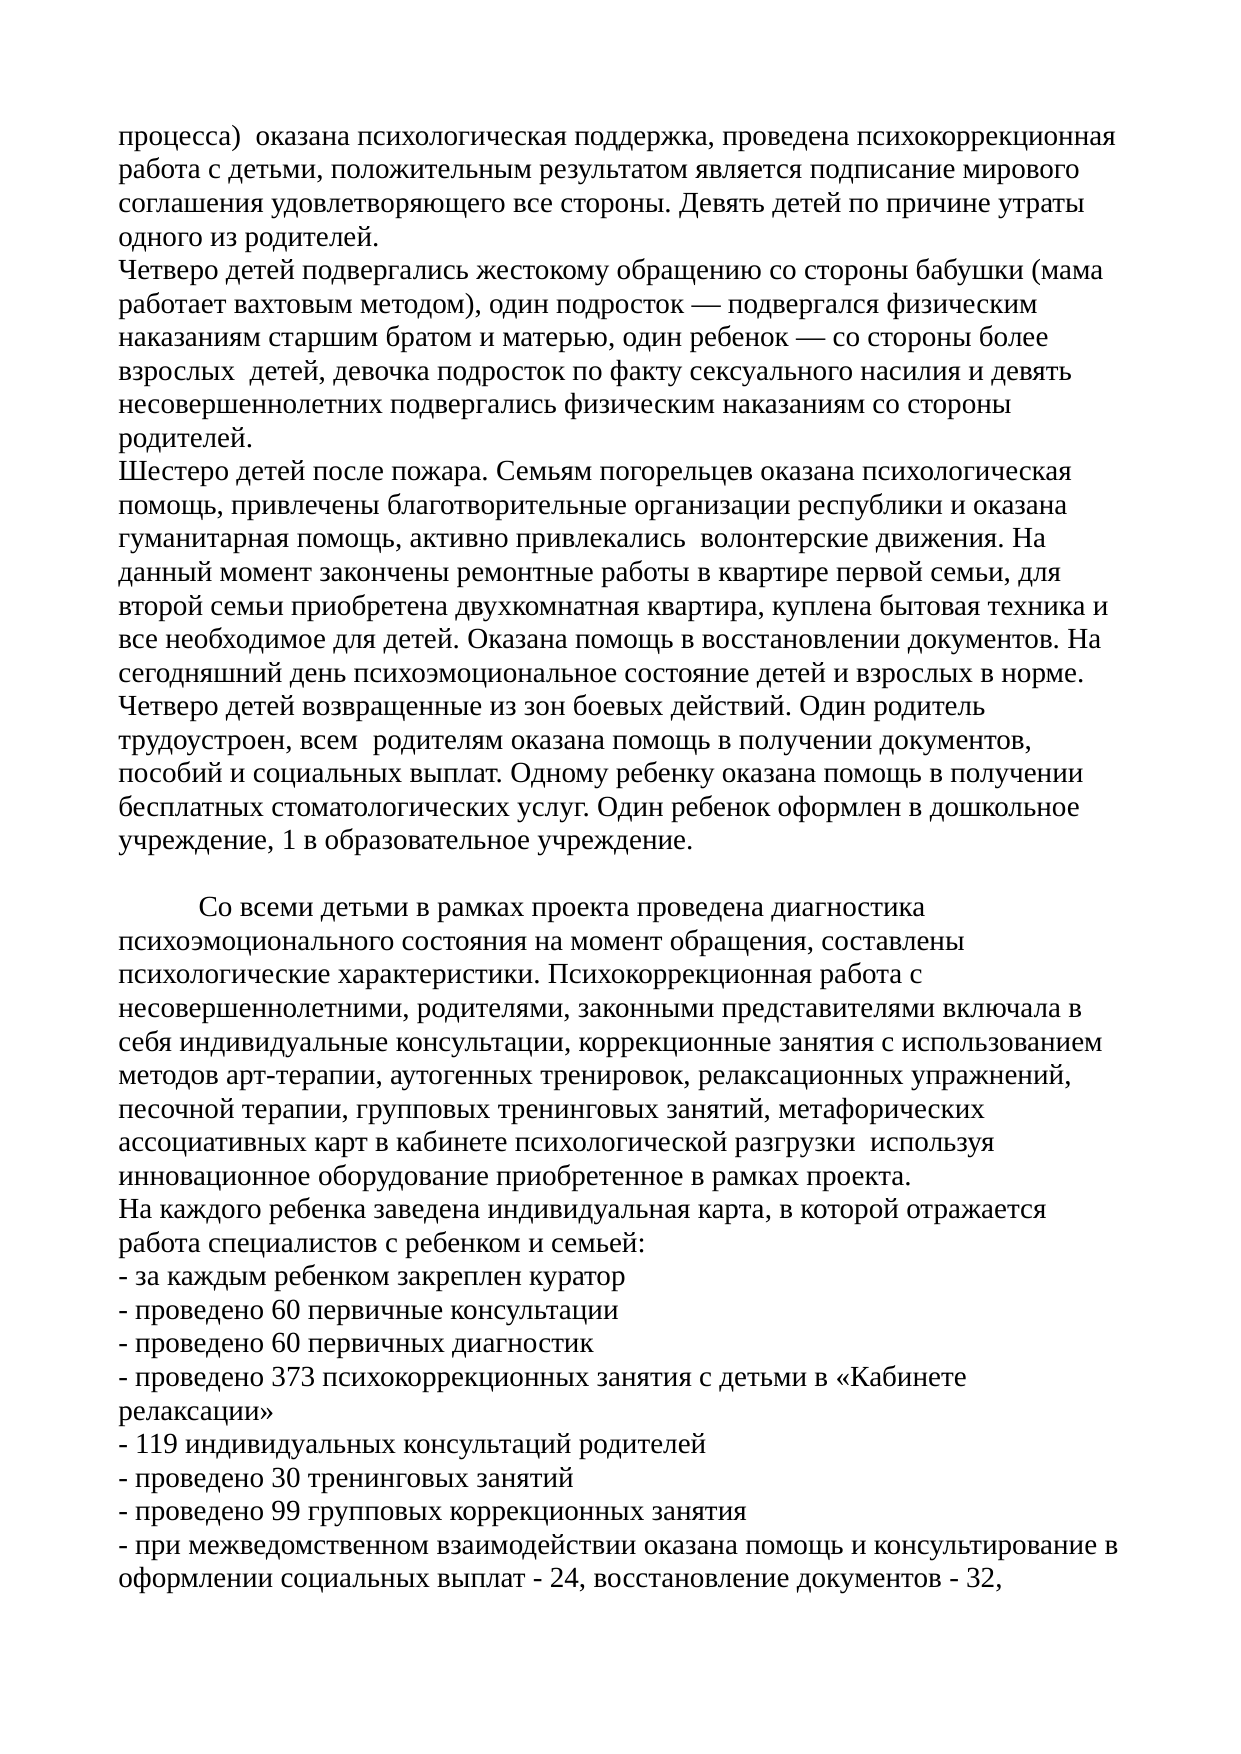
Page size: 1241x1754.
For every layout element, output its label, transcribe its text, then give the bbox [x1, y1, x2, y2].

text - 119 индивидуальных консультаций родителей [118, 1426, 1122, 1460]
text - проведено 60 первичные консультации [118, 1292, 1122, 1326]
text процесса) оказана психологическая поддержка, проведена психокоррекционная работа с детьми, положительным результатом является подписание мирового соглашения удовлетворяющего все стороны. Девять детей по причине утраты одного из родителей. [118, 118, 1122, 252]
text - проведено 60 первичных диагностик [118, 1326, 1122, 1359]
text - за каждым ребенком закреплен куратор [118, 1258, 1122, 1292]
text На каждого ребенка заведена индивидуальная карта, в которой отражается работа специалистов с ребенком и семьей: [118, 1191, 1122, 1258]
text Четверо детей подвергались жестокому обращению со стороны бабушки (мама работает вахтовым методом), один подросток — подвергался физическим наказаниям старшим братом и матерью, один ребенок — со стороны более взрослых детей, девочка подросток по факту сексуального насилия и девять несовершеннолетних подвергались физическим наказаниям со стороны родителей. [118, 252, 1122, 453]
text Со всеми детьми в рамках проекта проведена диагностика психоэмоционального состояния на момент обращения, составлены психологические характеристики. Психокоррекционная работа с несовершеннолетними, родителями, законными представителями включала в себя индивидуальные консультации, коррекционные занятия с использованием методов арт-терапии, аутогенных тренировок, релаксационных упражнений, песочной терапии, групповых тренинговых занятий, метафорических ассоциативных карт в кабинете психологической разгрузки используя инновационное оборудование приобретенное в рамках проекта. [118, 889, 1122, 1191]
text - проведено 373 психокоррекционных занятия с детьми в «Кабинете релаксации» [118, 1359, 1122, 1426]
text - проведено 30 тренинговых занятий [118, 1460, 1122, 1493]
text Четверо детей возвращенные из зон боевых действий. Один родитель трудоустроен, всем родителям оказана помощь в получении документов, пособий и социальных выплат. Одному ребенку оказана помощь в получении бесплатных стоматологических услуг. Один ребенок оформлен в дошкольное учреждение, 1 в образовательное учреждение. [118, 688, 1122, 856]
text - при межведомственном взаимодействии оказана помощь и консультирование в оформлении социальных выплат - 24, восстановление документов - 32, [118, 1527, 1122, 1594]
text - проведено 99 групповых коррекционных занятия [118, 1493, 1122, 1527]
text Шестеро детей после пожара. Семьям погорельцев оказана психологическая помощь, привлечены благотворительные организации республики и оказана гуманитарная помощь, активно привлекались волонтерские движения. На данный момент закончены ремонтные работы в квартире первой семьи, для второй семьи приобретена двухкомнатная квартира, куплена бытовая техника и все необходимое для детей. Оказана помощь в восстановлении документов. На сегодняшний день психоэмоциональное состояние детей и взрослых в норме. [118, 453, 1122, 688]
